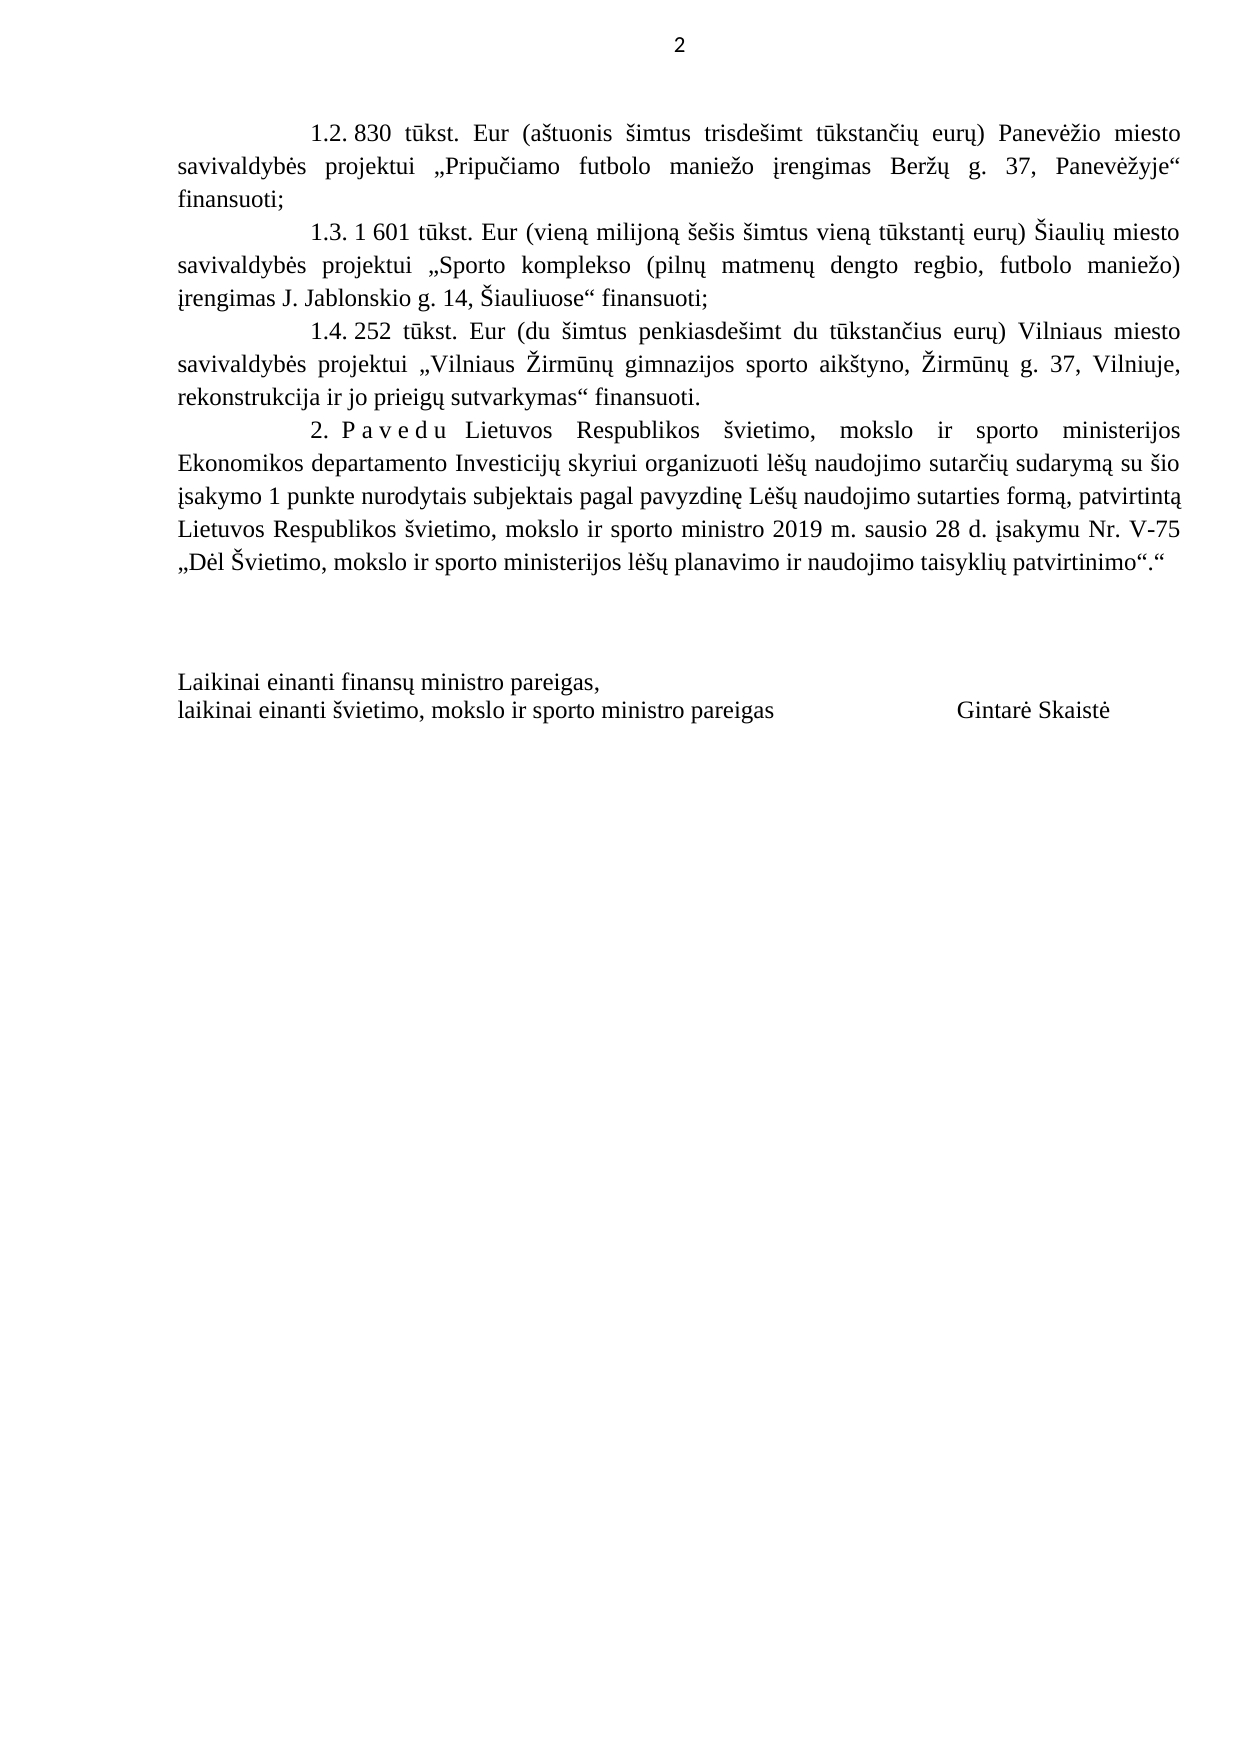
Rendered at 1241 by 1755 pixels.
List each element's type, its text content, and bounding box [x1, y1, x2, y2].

text 2. Pavedu Lietuvos Respublikos švietimo, mokslo ir sporto ministerijos Ekonomikos departamento Investicijų skyriui organizuoti lėšų naudojimo sutarčių sudarymą su šio įsakymo 1 punkte nurodytais subjektais pagal pavyzdinę Lėšų naudojimo sutarties formą, patvirtintą Lietuvos Respublikos švietimo, mokslo ir sporto ministro 2019 m. sausio 28 d. įsakymu Nr. V-75 „Dėl Švietimo, mokslo ir sporto ministerijos lėšų planavimo ir naudojimo taisyklių patvirtinimo“.“ [177, 415, 1181, 576]
text Laikinai einanti finansų ministro pareigas, [177, 667, 1181, 695]
text laikinai einanti švietimo, mokslo ir sporto ministro pareigas Gintarė Skaistė [177, 695, 1181, 724]
text 1.4. 252 tūkst. Eur (du šimtus penkiasdešimt du tūkstančius eurų) Vilniaus miesto savivaldybės projektui „Vilniaus Žirmūnų gimnazijos sporto aikštyno, Žirmūnų g. 37, Vilniuje, rekonstrukcija ir jo prieigų sutvarkymas“ finansuoti. [177, 316, 1181, 411]
text 1.2. 830 tūkst. Eur (aštuonis šimtus trisdešimt tūkstančių eurų) Panevėžio miesto savivaldybės projektui „Pripučiamo futbolo maniežo įrengimas Beržų g. 37, Panevėžyje“ finansuoti; [177, 118, 1181, 213]
text 1.3. 1 601 tūkst. Eur (vieną milijoną šešis šimtus vieną tūkstantį eurų) Šiaulių miesto savivaldybės projektui „Sporto komplekso (pilnų matmenų dengto regbio, futbolo maniežo) įrengimas J. Jablonskio g. 14, Šiauliuose“ finansuoti; [177, 217, 1181, 312]
